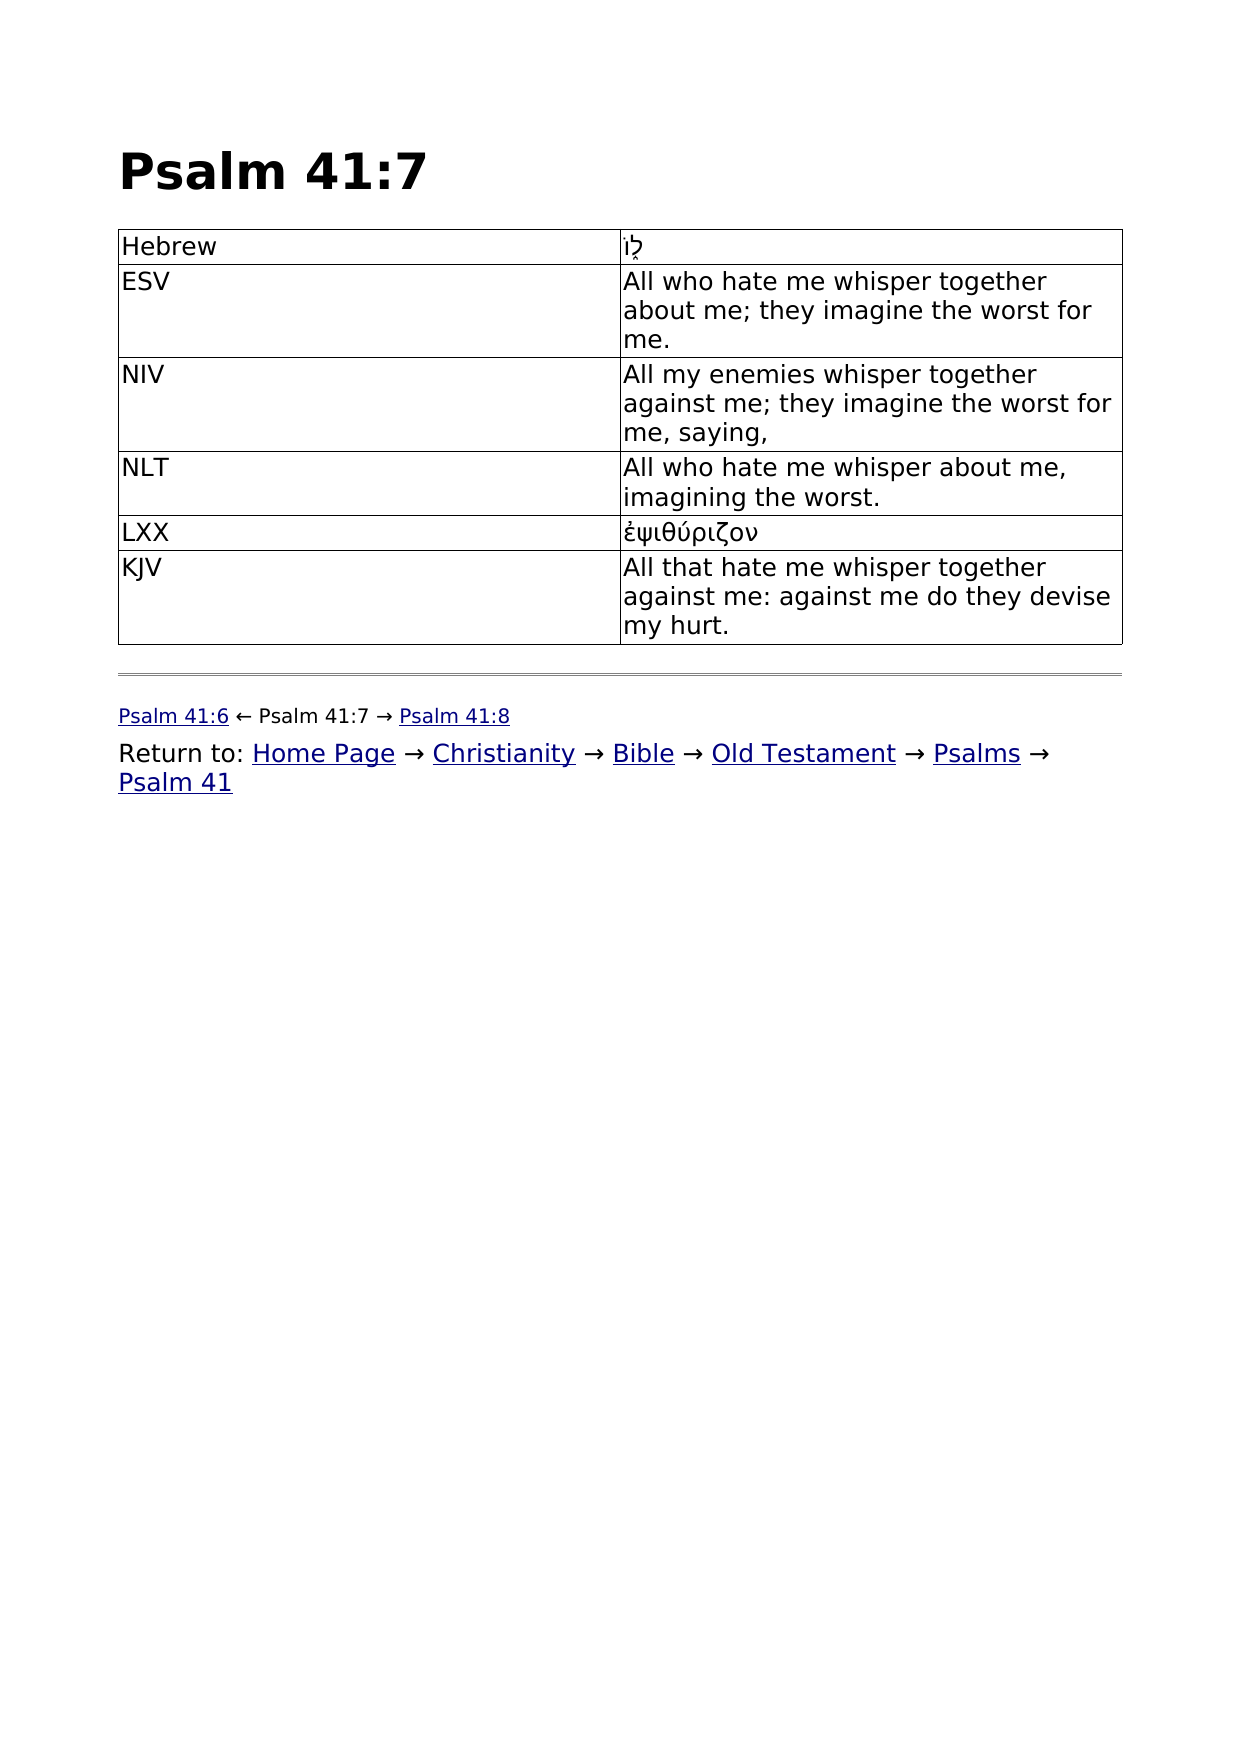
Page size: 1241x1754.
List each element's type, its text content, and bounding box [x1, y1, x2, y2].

table_cell All who hate me whisper about me, imagining the worst. [621, 452, 1122, 515]
table_cell LXX [119, 516, 620, 550]
table_header Hebrew [119, 230, 620, 264]
table_cell ἐψιθύριζον [621, 516, 1122, 550]
text Psalm 41:6 ← Psalm 41:7 → Psalm 41:8 [118, 705, 1122, 739]
table_cell All who hate me whisper together about me; they imagine the worst for me. [621, 265, 1122, 357]
table_cell NIV [119, 358, 620, 451]
table_cell NLT [119, 452, 620, 515]
table_cell All that hate me whisper together against me: against me do they devise my hurt. [621, 551, 1122, 643]
text Return to: Home Page → Christianity → Bible → Old Testament → Psalms → Psalm 41 [118, 739, 1122, 797]
table_cell KJV [119, 551, 620, 643]
table_cell All my enemies whisper together against me; they imagine the worst for me, saying, [621, 358, 1122, 451]
table_cell ESV [119, 265, 620, 357]
subtitle Psalm 41:7 [118, 143, 1122, 201]
table_header ל֑וֹ [621, 230, 1122, 264]
